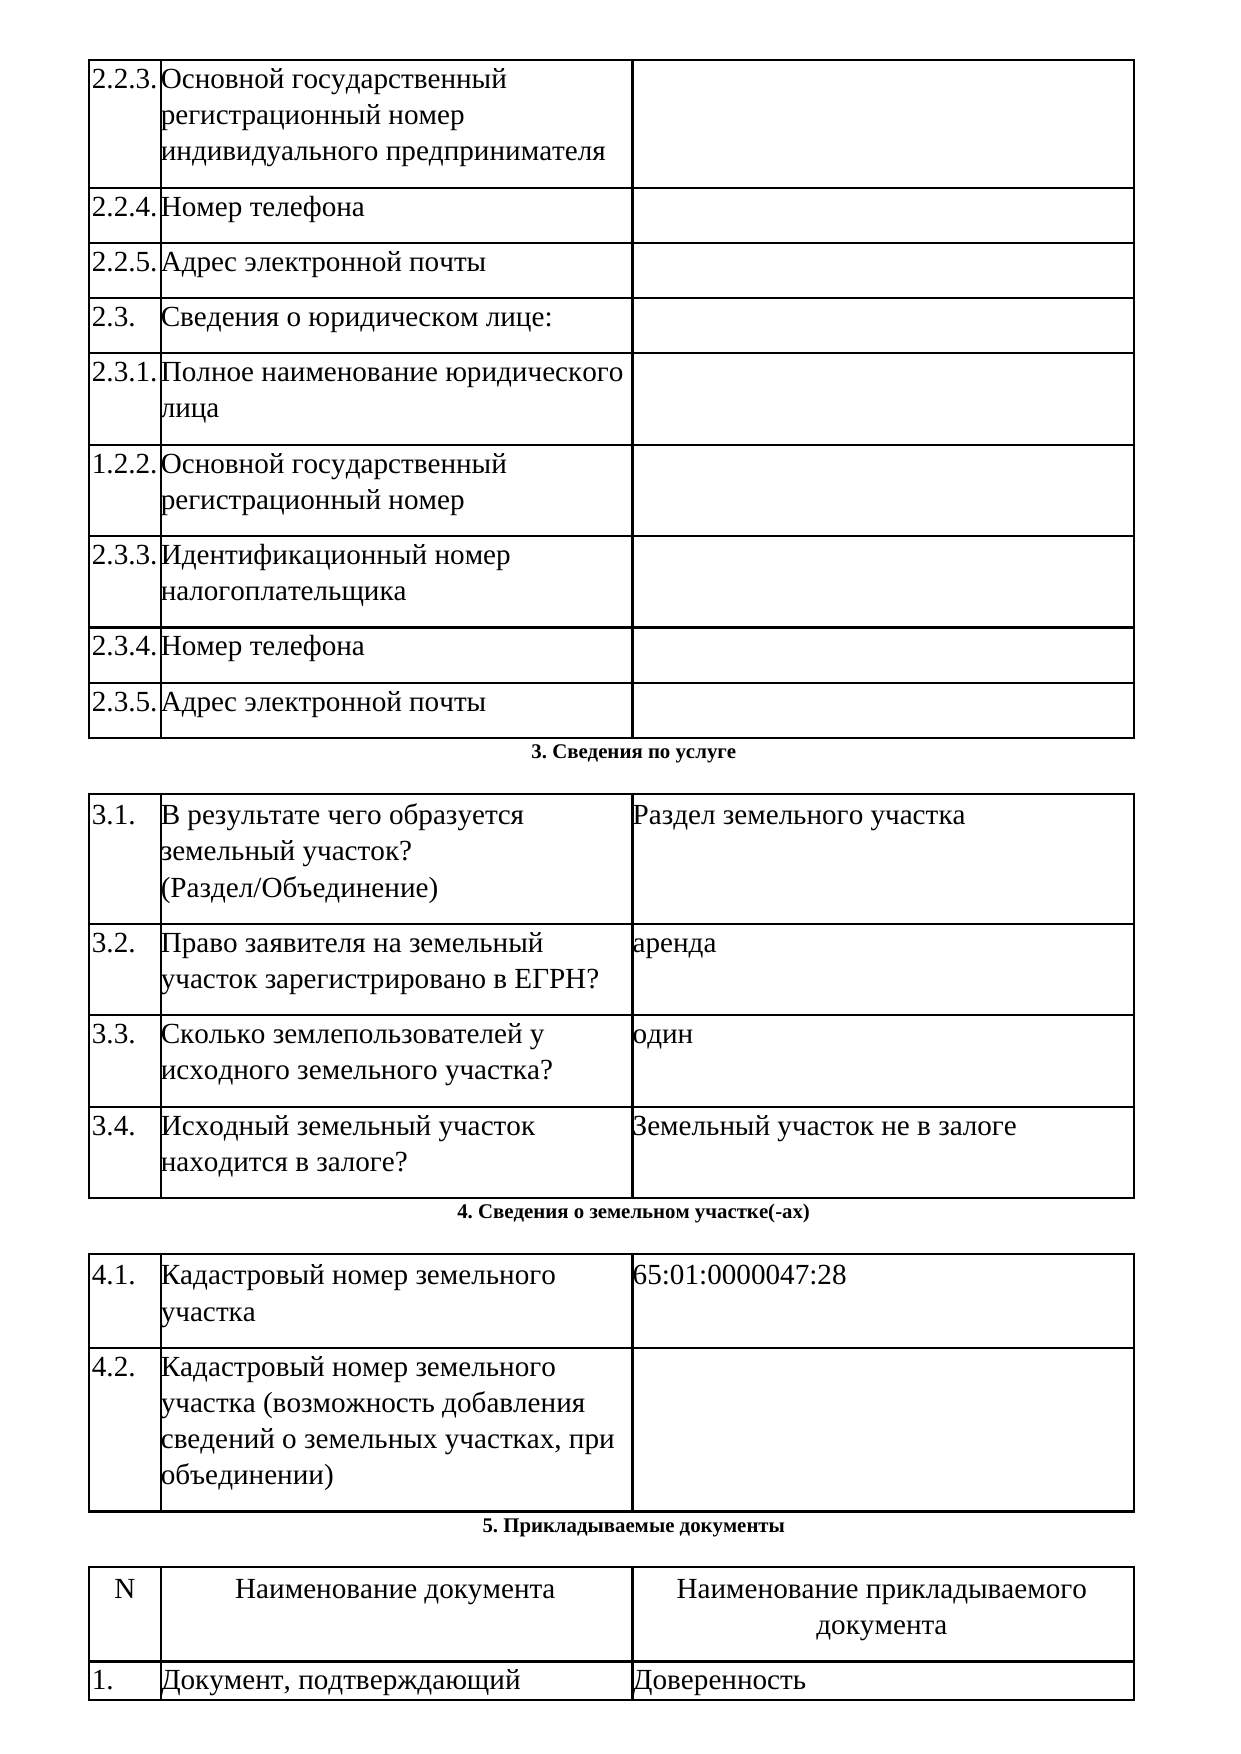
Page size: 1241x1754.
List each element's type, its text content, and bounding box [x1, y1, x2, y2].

table_cell Основной государственный регистрационный номер индивидуального предпринимателя [162, 61, 631, 187]
table_header Наименование прикладываемого документа [634, 1568, 1133, 1660]
table_header Наименование документа [162, 1568, 631, 1660]
table_cell 3.4. [90, 1108, 160, 1197]
table_header В результате чего образуется земельный участок? (Раздел/Объединение) [162, 795, 631, 923]
table_cell Исходный земельный участок находится в залоге? [162, 1108, 631, 1197]
table_cell Сколько землепользователей у исходного земельного участка? [162, 1016, 631, 1106]
table_cell 2.2.5. [90, 244, 160, 297]
table_cell [634, 684, 1133, 737]
table_cell [634, 1349, 1133, 1510]
table_cell Основной государственный регистрационный номер [162, 446, 631, 535]
table_header Раздел земельного участка [634, 795, 1133, 923]
table_cell Право заявителя на земельный участок зарегистрировано в ЕГРН? [162, 925, 631, 1014]
table_cell [634, 299, 1133, 352]
table_cell 1.2.2. [90, 446, 160, 535]
table_cell Номер телефона [162, 189, 631, 242]
table_cell [634, 189, 1133, 242]
table_cell Номер телефона [162, 629, 631, 682]
table_cell один [634, 1016, 1133, 1106]
table_cell Адрес электронной почты [162, 684, 631, 737]
table_cell Идентификационный номер налогоплательщика [162, 537, 631, 626]
table_cell Полное наименование юридического лица [162, 354, 631, 444]
table_cell Кадастровый номер земельного участка (возможность добавления сведений о земельных участках, при объединении) [162, 1349, 631, 1510]
table_header Кадастровый номер земельного участка [162, 1255, 631, 1347]
table_cell Сведения о юридическом лице: [162, 299, 631, 352]
table_cell 2.3.1. [90, 354, 160, 444]
table_cell Доверенность [634, 1663, 1133, 1699]
table_cell [634, 244, 1133, 297]
table_cell аренда [634, 925, 1133, 1014]
table_header 3.1. [90, 795, 160, 923]
text 5. Прикладываемые документы [89, 1513, 1122, 1537]
table_cell 2.3.4. [90, 629, 160, 682]
table_cell Адрес электронной почты [162, 244, 631, 297]
table_cell [634, 446, 1133, 535]
table_cell [634, 629, 1133, 682]
table_cell Документ, подтверждающий [162, 1663, 631, 1699]
table_header N [90, 1568, 160, 1660]
table_cell [634, 354, 1133, 444]
table_cell 1. [90, 1663, 160, 1699]
table_cell 2.2.4. [90, 189, 160, 242]
table_cell [634, 537, 1133, 626]
table_header 4.1. [90, 1255, 160, 1347]
text 4. Сведения о земельном участке(-ах) [89, 1199, 1122, 1223]
text 3. Сведения по услуге [89, 739, 1122, 763]
table_cell [634, 61, 1133, 187]
table_cell Земельный участок не в залоге [634, 1108, 1133, 1197]
table_header 65:01:0000047:28 [634, 1255, 1133, 1347]
table_cell 3.3. [90, 1016, 160, 1106]
table_cell 2.3. [90, 299, 160, 352]
table_cell 2.3.3. [90, 537, 160, 626]
table_cell 2.2.3. [90, 61, 160, 187]
table_cell 3.2. [90, 925, 160, 1014]
table_cell 2.3.5. [90, 684, 160, 737]
table_cell 4.2. [90, 1349, 160, 1510]
